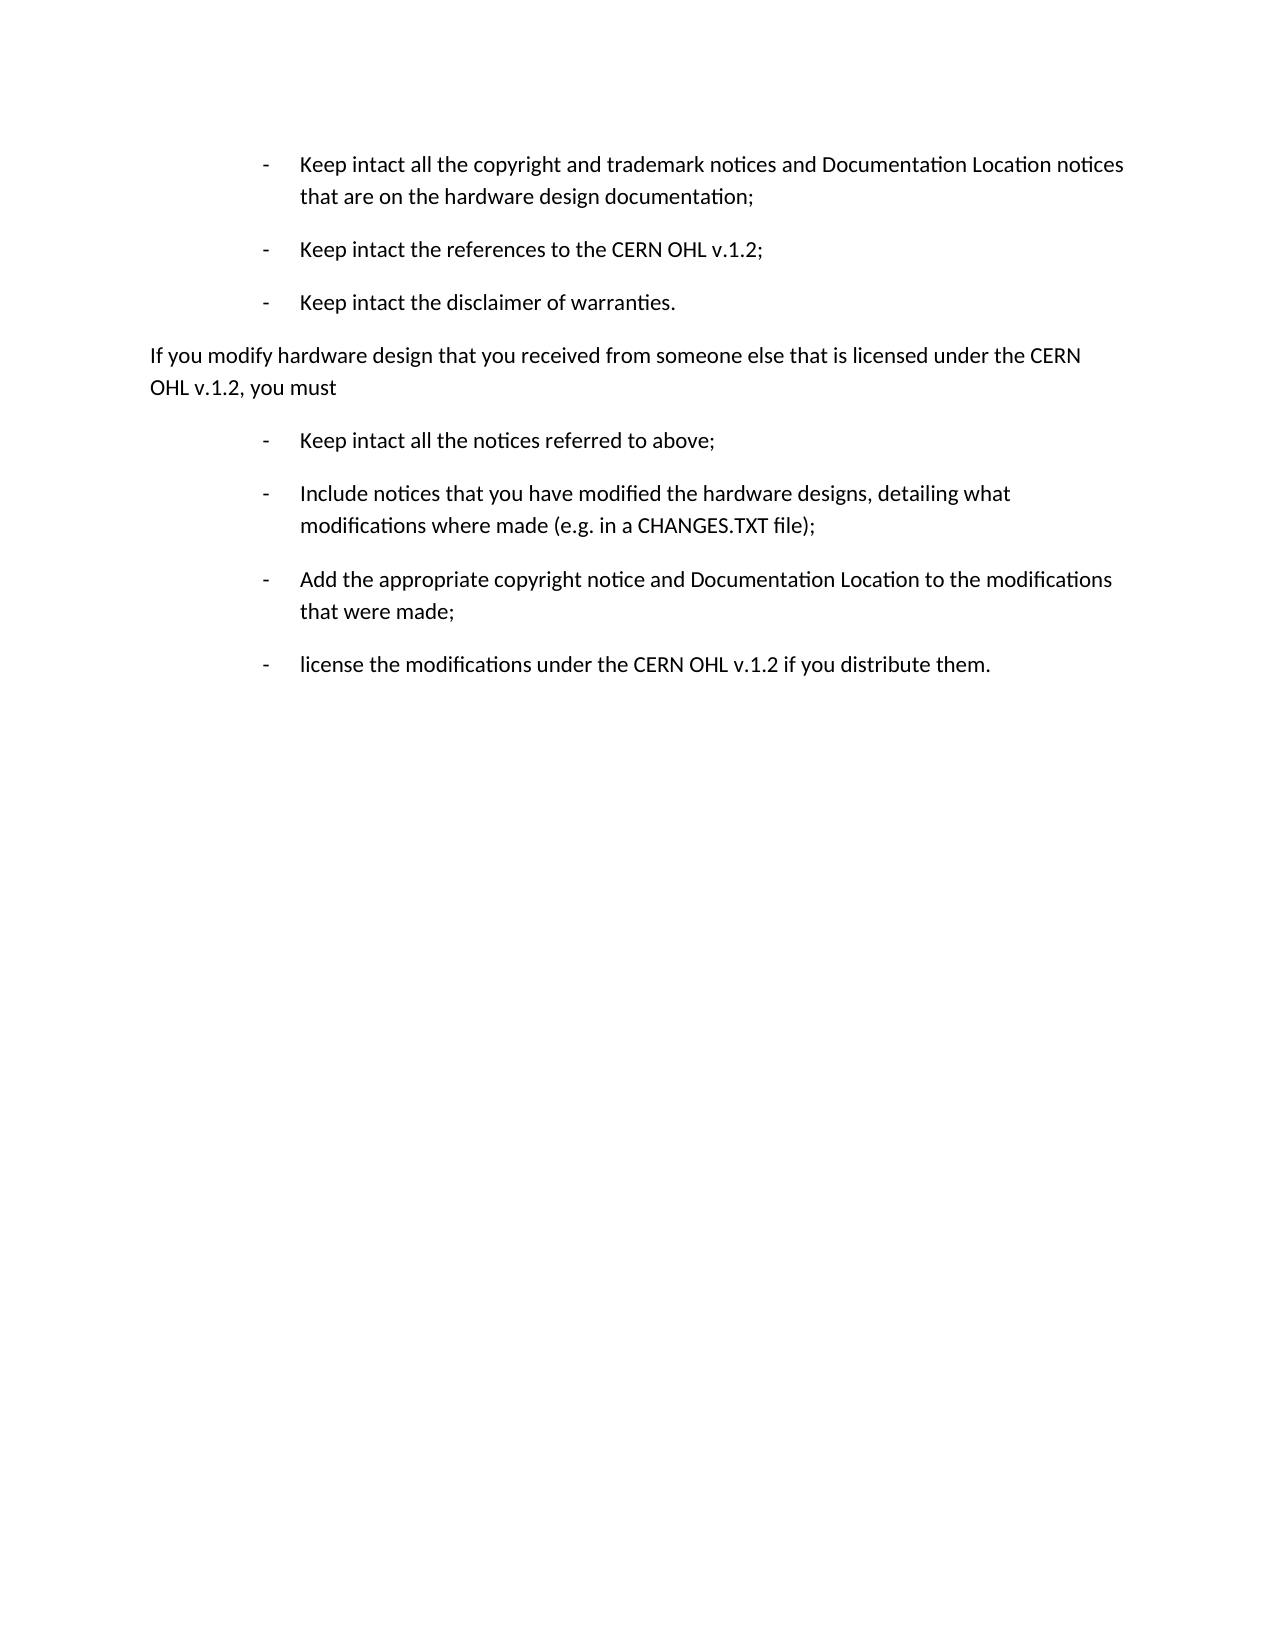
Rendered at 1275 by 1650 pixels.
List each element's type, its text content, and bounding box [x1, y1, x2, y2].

list Keep intact the disclaimer of warranties. [262, 288, 1125, 316]
list license the modifications under the CERN OHL v.1.2 if you distribute them. [262, 650, 1125, 678]
list Keep intact all the notices referred to above; [262, 426, 1125, 454]
list Include notices that you have modified the hardware designs, detailing what modifications where made (e.g. in a CHANGES.TXT file); [262, 479, 1125, 540]
list Add the appropriate copyright notice and Documentation Location to the modifications that were made; [262, 565, 1125, 625]
list Keep intact all the copyright and trademark notices and Documentation Location notices that are on the hardware design documentation; [262, 150, 1125, 210]
list Keep intact the references to the CERN OHL v.1.2; [262, 235, 1125, 263]
text If you modify hardware design that you received from someone else that is licensed under the CERN OHL v.1.2, you must [150, 341, 1125, 401]
